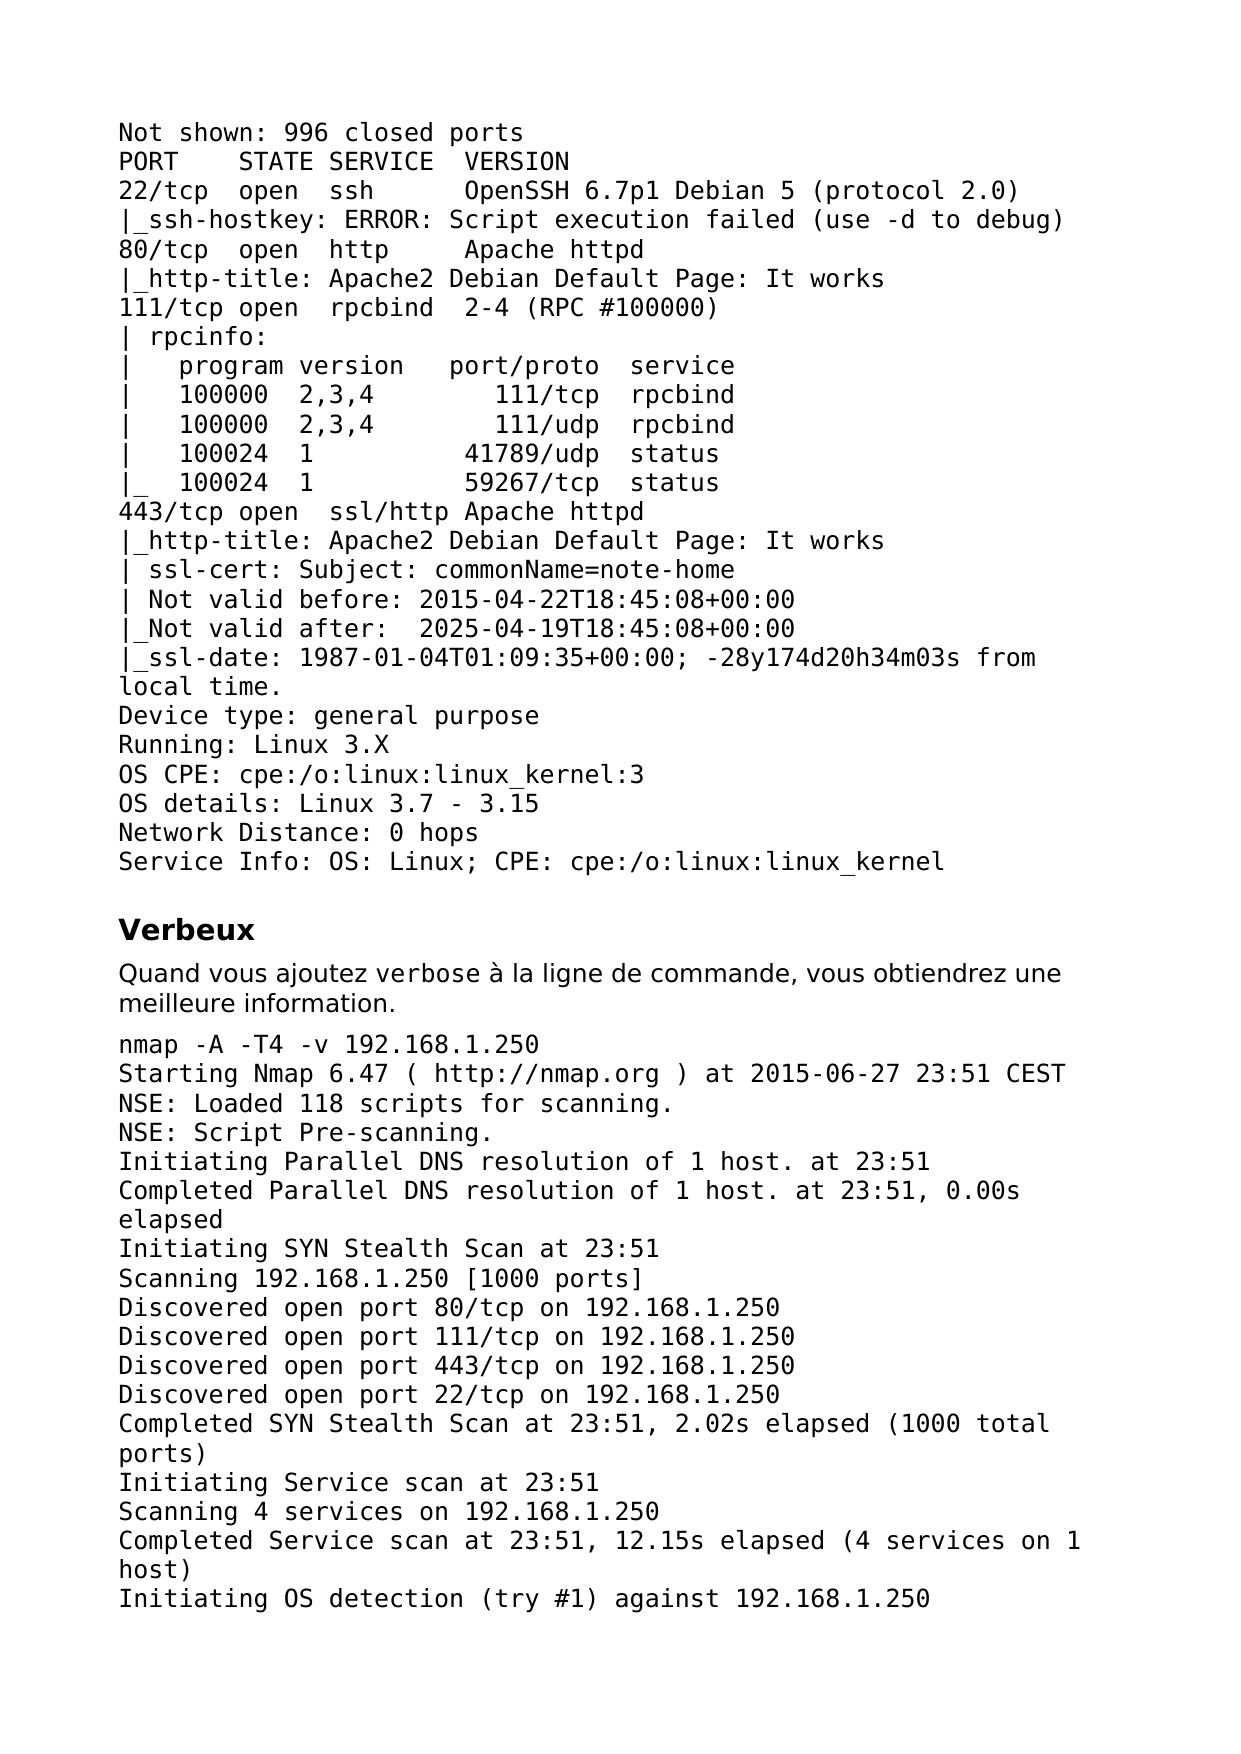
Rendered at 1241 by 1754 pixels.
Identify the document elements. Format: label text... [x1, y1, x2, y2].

text nmap -A -T4 -v 192.168.1.250 Starting Nmap 6.47 ( http://nmap.org ) at 2015-06-27 23:51 CEST NSE: Loaded 118 scripts for scanning. NSE: Script Pre-scanning. Initiating Parallel DNS resolution of 1 host. at 23:51 Completed Parallel DNS resolution of 1 host. at 23:51, 0.00s elapsed Initiating SYN Stealth Scan at 23:51 Scanning 192.168.1.250 [1000 ports] Discovered open port 80/tcp on 192.168.1.250 Discovered open port 111/tcp on 192.168.1.250 Discovered open port 443/tcp on 192.168.1.250 Discovered open port 22/tcp on 192.168.1.250 Completed SYN Stealth Scan at 23:51, 2.02s elapsed (1000 total ports) Initiating Service scan at 23:51 Scanning 4 services on 192.168.1.250 Completed Service scan at 23:51, 12.15s elapsed (4 services on 1 host) Initiating OS detection (try #1) against 192.168.1.250 [118, 1031, 1122, 1614]
subtitle Verbeux [118, 913, 1122, 947]
text Not shown: 996 closed ports PORT STATE SERVICE VERSION 22/tcp open ssh OpenSSH 6.7p1 Debian 5 (protocol 2.0) |_ssh-hostkey: ERROR: Script execution failed (use -d to debug) 80/tcp open http Apache httpd |_http-title: Apache2 Debian Default Page: It works 111/tcp open rpcbind 2-4 (RPC #100000) | rpcinfo: | program version port/proto service | 100000 2,3,4 111/tcp rpcbind | 100000 2,3,4 111/udp rpcbind | 100024 1 41789/udp status |_ 100024 1 59267/tcp status 443/tcp open ssl/http Apache httpd |_http-title: Apache2 Debian Default Page: It works | ssl-cert: Subject: commonName=note-home | Not valid before: 2015-04-22T18:45:08+00:00 |_Not valid after: 2025-04-19T18:45:08+00:00 |_ssl-date: 1987-01-04T01:09:35+00:00; -28y174d20h34m03s from local time. Device type: general purpose Running: Linux 3.X OS CPE: cpe:/o:linux:linux_kernel:3 OS details: Linux 3.7 - 3.15 Network Distance: 0 hops Service Info: OS: Linux; CPE: cpe:/o:linux:linux_kernel [118, 118, 1122, 876]
text Quand vous ajoutez verbose à la ligne de commande, vous obtiendrez une meilleure information. [118, 960, 1122, 1018]
